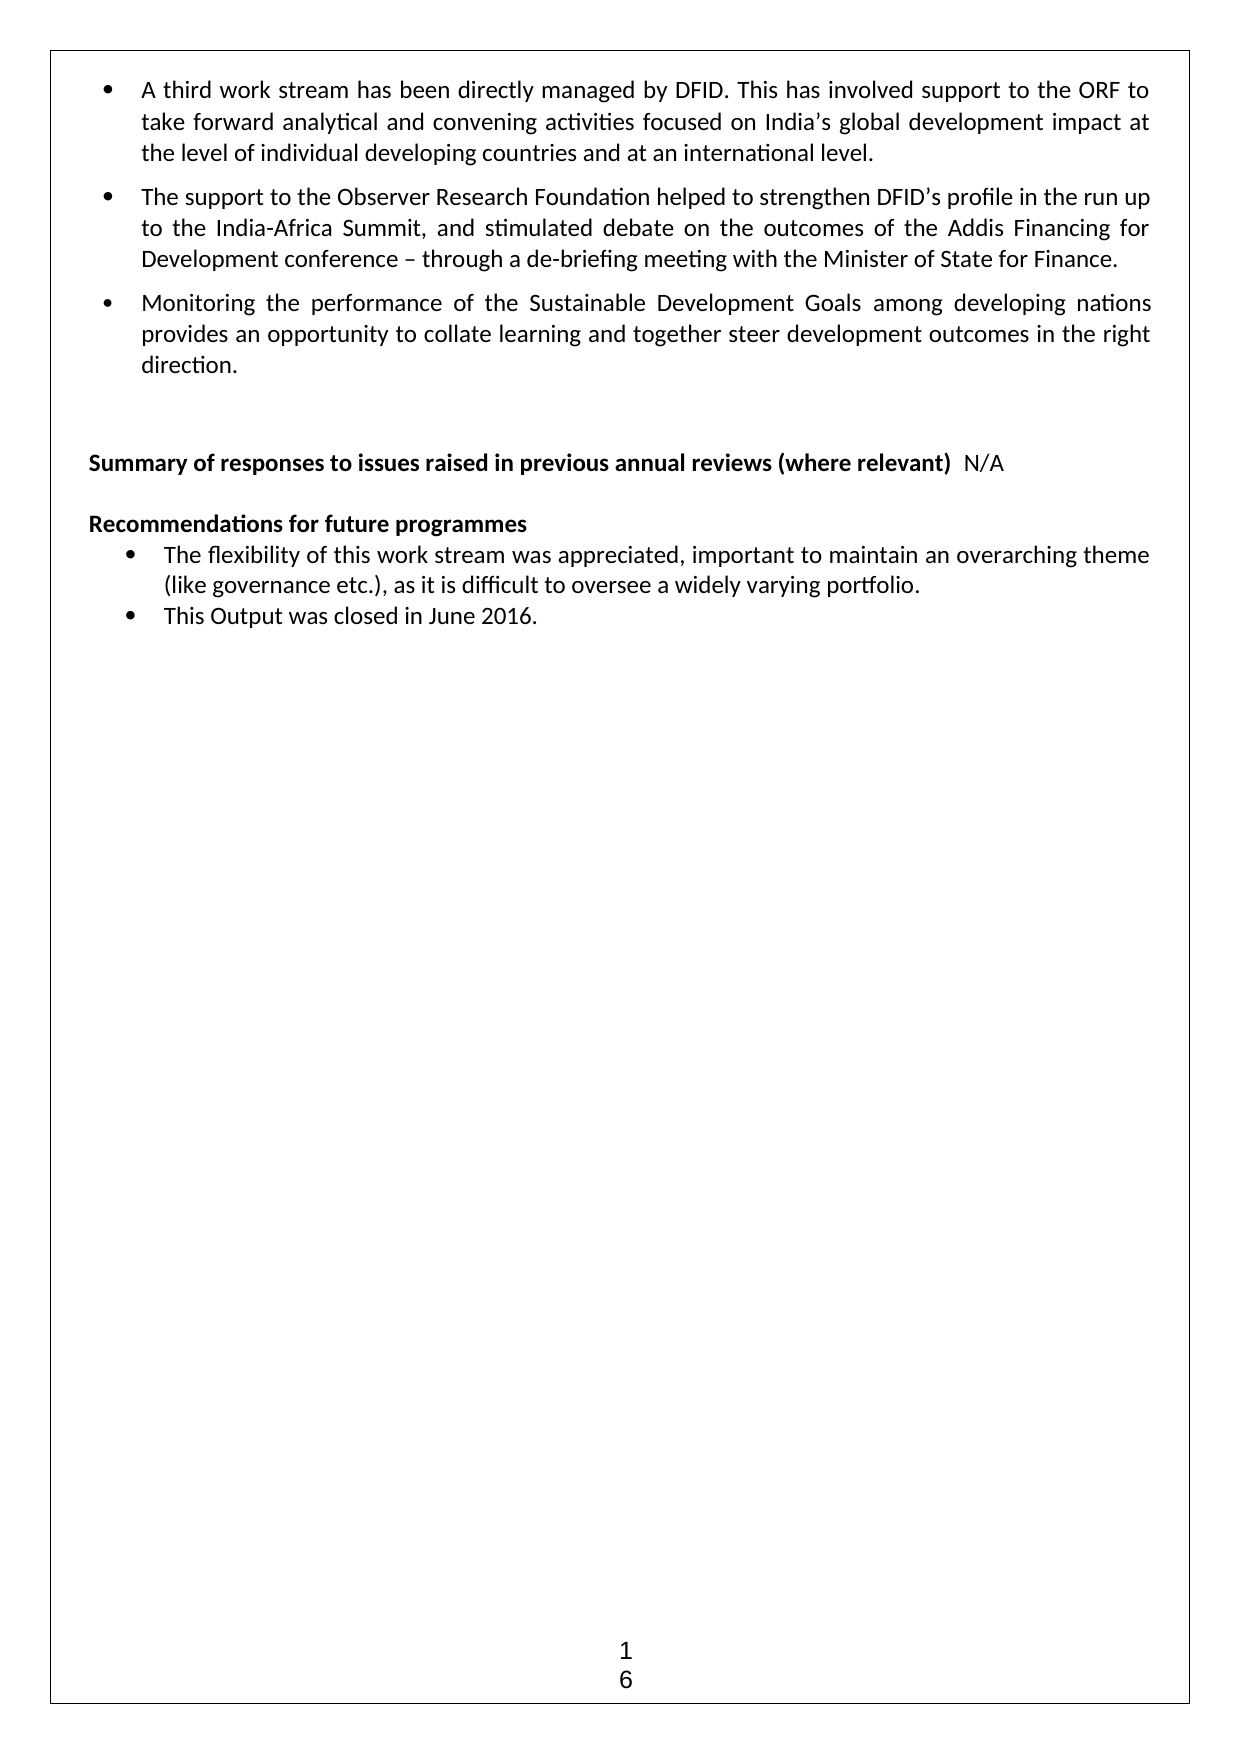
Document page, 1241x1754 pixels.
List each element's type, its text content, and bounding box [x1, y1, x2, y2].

text Summary of responses to issues raised in previous annual reviews (where relevant) N/A [89, 447, 1152, 478]
list The support to the Observer Research Foundation helped to strengthen DFID’s profile in the run up to the India-Africa Summit, and stimulated debate on the outcomes of the Addis Financing for Development conference – through a de-briefing meeting with the Minister of State for Finance. [103, 180, 1152, 274]
text Recommendations for future programmes [89, 508, 1152, 539]
list This Output was closed in June 2016. [126, 600, 1152, 631]
list The flexibility of this work stream was appreciated, important to maintain an overarching theme (like governance etc.), as it is difficult to oversee a widely varying portfolio. [126, 539, 1152, 600]
list Monitoring the performance of the Sustainable Development Goals among developing nations provides an opportunity to collate learning and together steer development outcomes in the right direction. [103, 286, 1152, 380]
list A third work stream has been directly managed by DFID. This has involved support to the ORF to take forward analytical and convening activities focused on India’s global development impact at the level of individual developing countries and at an international level. [103, 74, 1152, 168]
